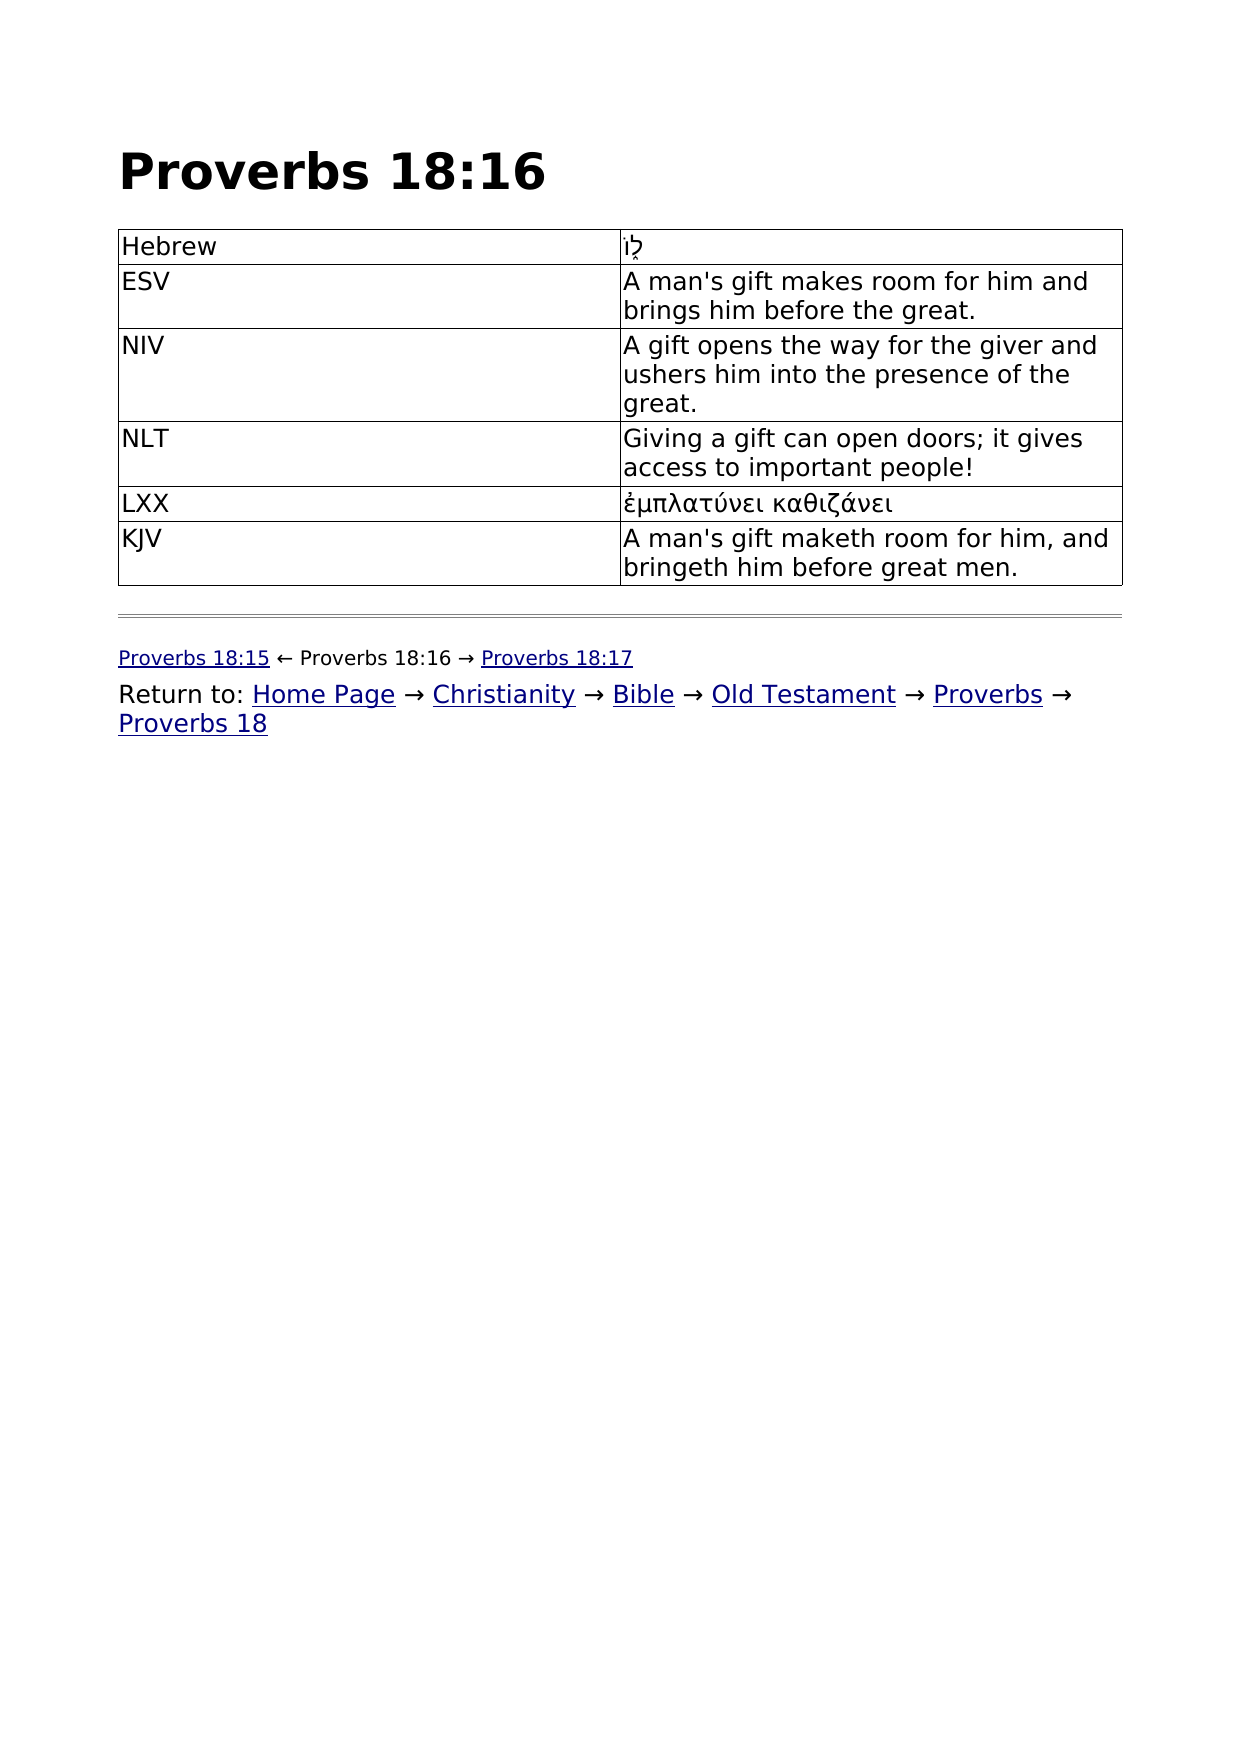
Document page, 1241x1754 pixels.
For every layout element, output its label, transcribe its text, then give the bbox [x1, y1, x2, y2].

table_cell A gift opens the way for the giver and ushers him into the presence of the great. [621, 329, 1122, 421]
table_cell NLT [119, 422, 620, 486]
table_header Hebrew [119, 230, 620, 264]
table_cell KJV [119, 522, 620, 585]
subtitle Proverbs 18:16 [118, 143, 1122, 201]
text Return to: Home Page → Christianity → Bible → Old Testament → Proverbs → Proverbs 18 [118, 680, 1122, 739]
table_cell Giving a gift can open doors; it gives access to important people! [621, 422, 1122, 486]
table_cell ἐμπλατύνει καθιζάνει [621, 487, 1122, 521]
table_cell ESV [119, 265, 620, 328]
text Proverbs 18:15 ← Proverbs 18:16 → Proverbs 18:17 [118, 646, 1122, 680]
table_cell A man's gift maketh room for him, and bringeth him before great men. [621, 522, 1122, 585]
table_cell NIV [119, 329, 620, 421]
table_cell LXX [119, 487, 620, 521]
table_cell A man's gift makes room for him and brings him before the great. [621, 265, 1122, 328]
table_header ל֑וֹ [621, 230, 1122, 264]
